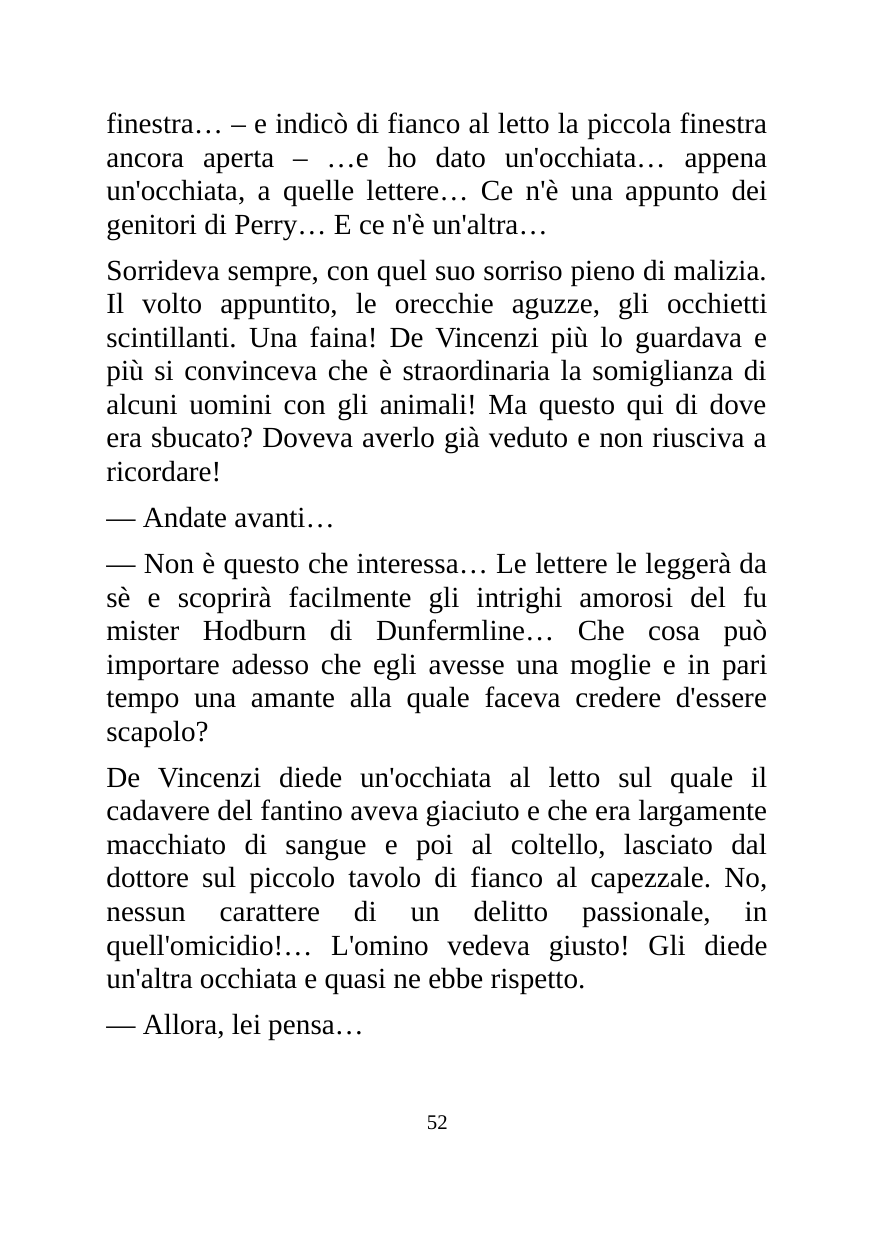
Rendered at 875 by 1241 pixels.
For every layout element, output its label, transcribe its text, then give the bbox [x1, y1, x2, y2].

text finestra… – e indicò di fianco al letto la piccola finestra ancora aperta – …e ho dato un'occhiata… appena un'occhiata, a quelle lettere… Ce n'è una appunto dei genitori di Perry… E ce n'è un'altra… [106, 106, 768, 240]
text — Non è questo che interessa… Le lettere le leggerà da sè e scoprirà facilmente gli intrighi amorosi del fu mister Hodburn di Dunfermline… Che cosa può importare adesso che egli avesse una moglie e in pari tempo una amante alla quale faceva credere d'essere scapolo? [106, 546, 768, 747]
text — Andate avanti… [106, 500, 768, 534]
text Sorrideva sempre, con quel suo sorriso pieno di malizia. Il volto appuntito, le orecchie aguzze, gli occhietti scintillanti. Una faina! De Vincenzi più lo guardava e più si convinceva che è straordinaria la somiglianza di alcuni uomini con gli animali! Ma questo qui di dove era sbucato? Doveva averlo già veduto e non riusciva a ricordare! [106, 253, 768, 488]
text De Vincenzi diede un'occhiata al letto sul quale il cadavere del fantino aveva giaciuto e che era largamente macchiato di sangue e poi al coltello, lasciato dal dottore sul piccolo tavolo di fianco al capezzale. No, nessun carattere di un delitto passionale, in quell'omicidio!… L'omino vedeva giusto! Gli diede un'altra occhiata e quasi ne ebbe rispetto. [106, 760, 768, 995]
text — Allora, lei pensa… [106, 1007, 768, 1041]
